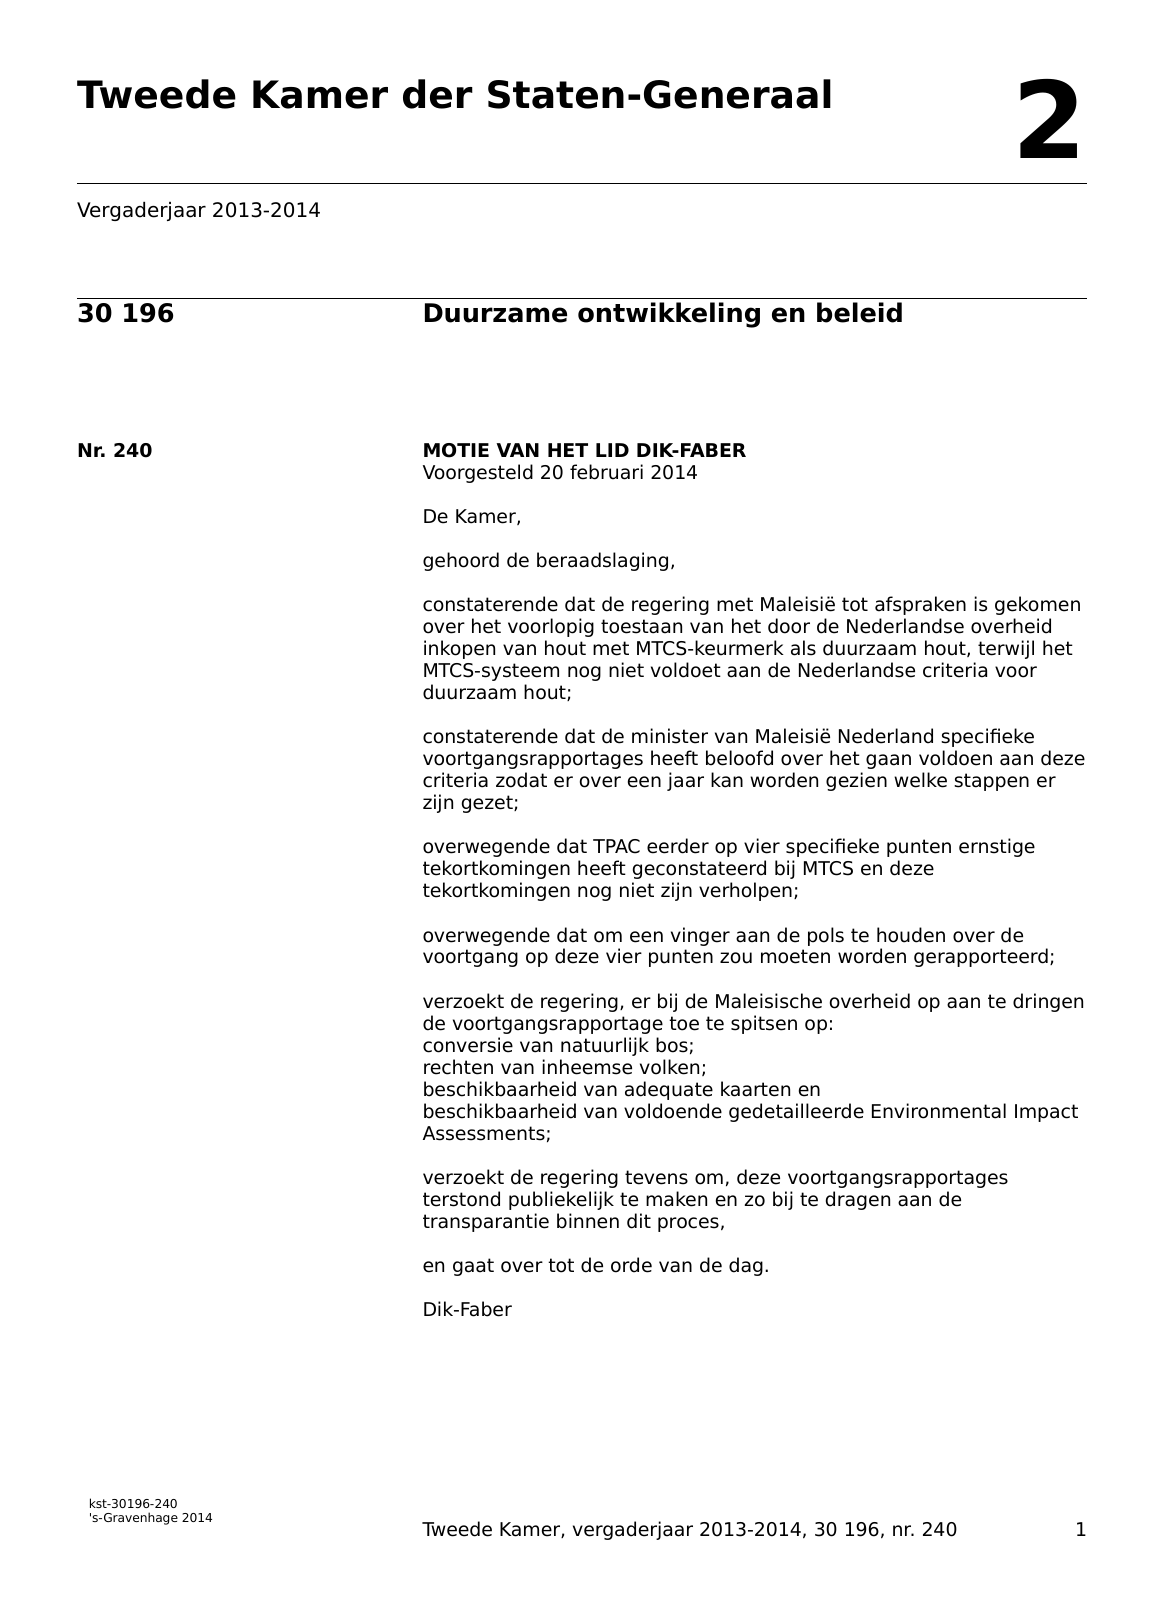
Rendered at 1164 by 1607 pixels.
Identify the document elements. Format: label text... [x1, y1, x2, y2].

text overwegende dat TPAC eerder op vier specifieke punten ernstige tekortkomingen heeft geconstateerd bij MTCS en deze tekortkomingen nog niet zijn verholpen; [422, 836, 1087, 902]
text constaterende dat de minister van Maleisië Nederland specifieke voortgangsrapportages heeft beloofd over het gaan voldoen aan deze criteria zodat er over een jaar kan worden gezien welke stappen er zijn gezet; [422, 726, 1087, 814]
table_cell Vergaderjaar 2013-2014 [77, 184, 1087, 298]
text beschikbaarheid van voldoende gedetailleerde Environmental Impact Assessments; [422, 1101, 1087, 1144]
subtitle Nr. 240 MOTIE VAN HET LID DIK-FABER [77, 440, 1087, 462]
subtitle 30 196 Duurzame ontwikkeling en beleid [77, 299, 1087, 329]
text beschikbaarheid van adequate kaarten en [422, 1078, 1087, 1101]
text De Kamer, [422, 506, 1087, 528]
text Dik-Faber [422, 1299, 1087, 1321]
text en gaat over tot de orde van de dag. [422, 1255, 1087, 1277]
text gehoord de beraadslaging, [422, 550, 1087, 572]
text kst-30196-240 [88, 1497, 323, 1511]
table_header 2 [886, 59, 1087, 183]
text verzoekt de regering, er bij de Maleisische overheid op aan te dringen de voortgangsrapportage toe te spitsen op: [422, 991, 1087, 1034]
text Voorgesteld 20 februari 2014 [422, 462, 1087, 484]
text conversie van natuurlijk bos; [422, 1034, 1087, 1057]
table_header Tweede Kamer der Staten-Generaal [77, 59, 886, 183]
text 's-Gravenhage 2014 [88, 1511, 323, 1525]
text constaterende dat de regering met Maleisië tot afspraken is gekomen over het voorlopig toestaan van het door de Nederlandse overheid inkopen van hout met MTCS-keurmerk als duurzaam hout, terwijl het MTCS-systeem nog niet voldoet aan de Nederlandse criteria voor duurzaam hout; [422, 594, 1087, 704]
text verzoekt de regering tevens om, deze voortgangsrapportages terstond publiekelijk te maken en zo bij te dragen aan de transparantie binnen dit proces, [422, 1167, 1087, 1233]
text overwegende dat om een vinger aan de pols te houden over de voortgang op deze vier punten zou moeten worden gerapporteerd; [422, 924, 1087, 968]
text rechten van inheemse volken; [422, 1057, 1087, 1078]
